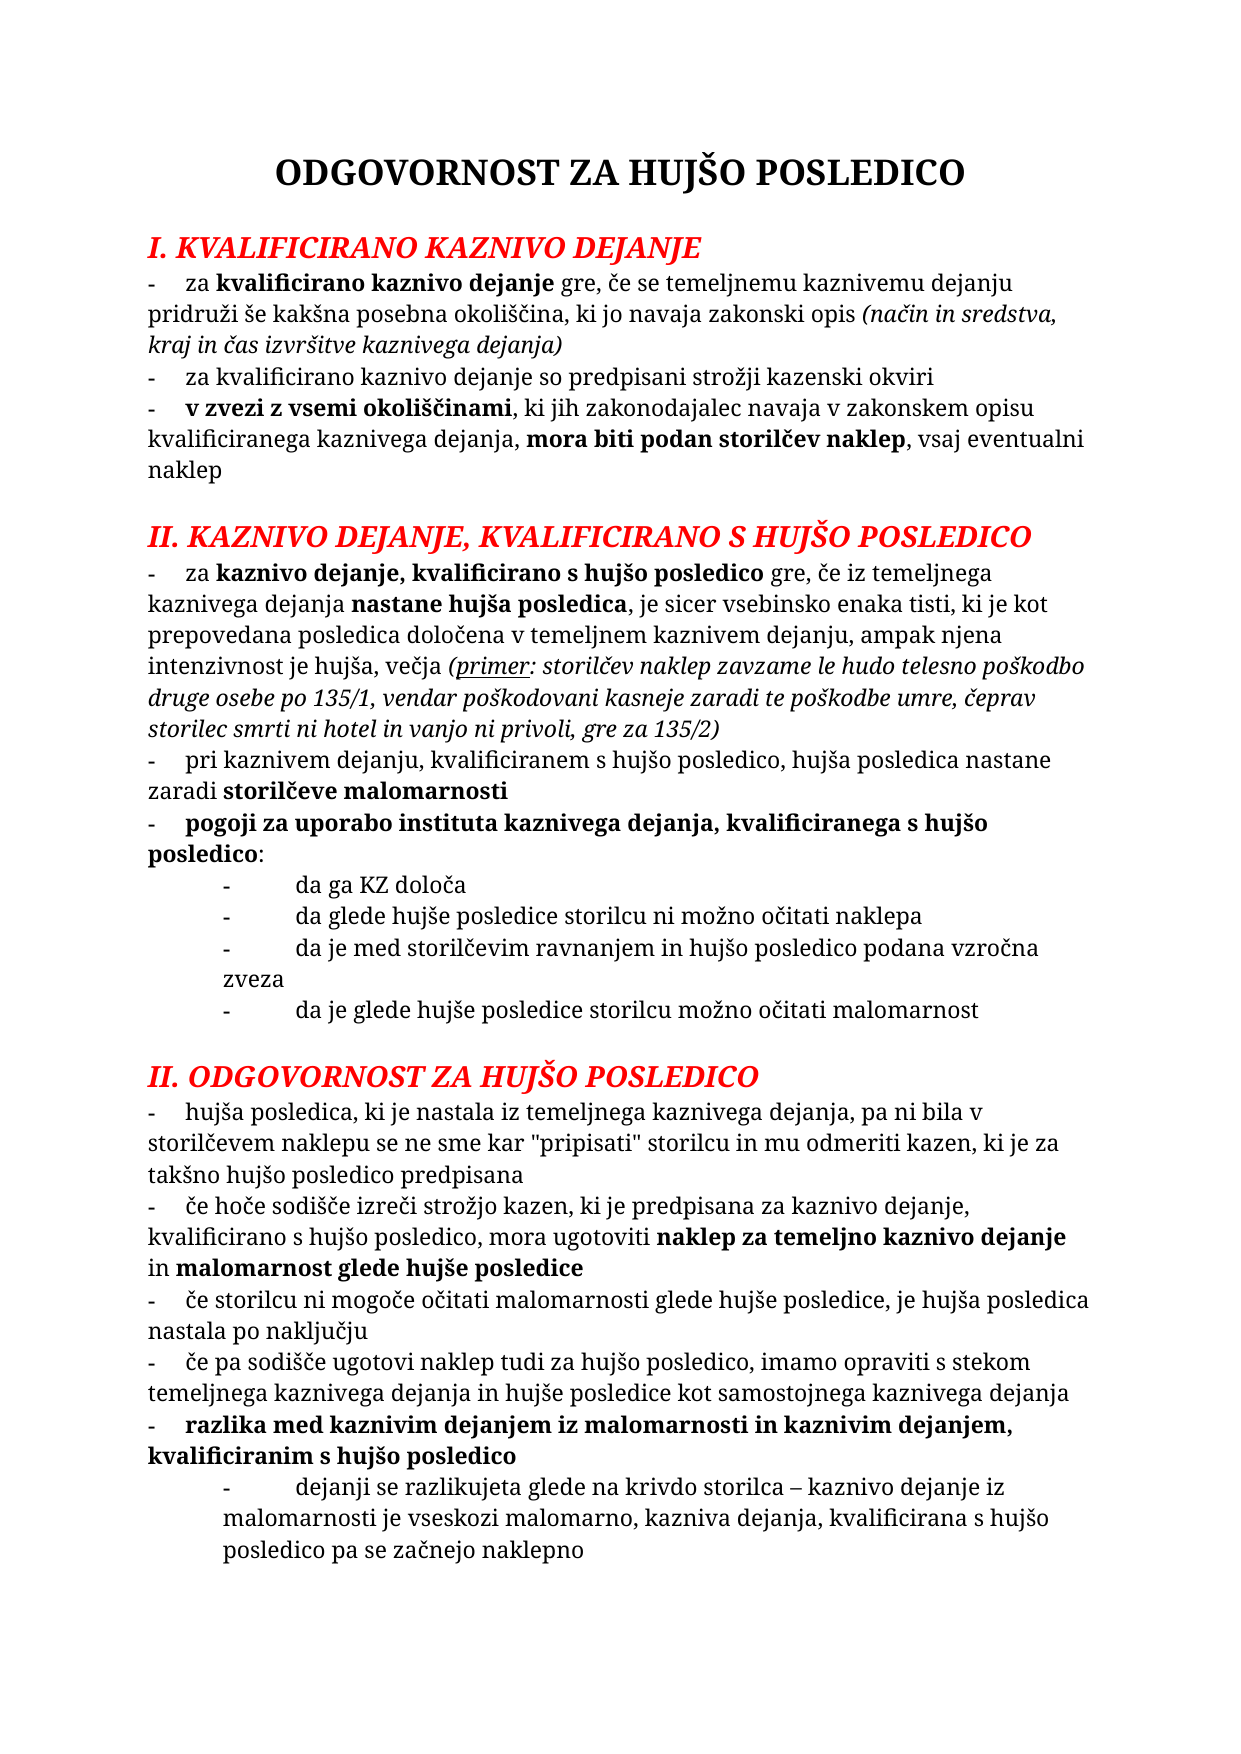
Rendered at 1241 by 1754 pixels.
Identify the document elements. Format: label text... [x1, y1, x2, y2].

list pri kaznivem dejanju, kvalificiranem s hujšo posledico, hujša posledica nastane zaradi storilčeve malomarnosti [148, 744, 1093, 806]
list v zvezi z vsemi okoliščinami, ki jih zakonodajalec navaja v zakonskem opisu kvalificiranega kaznivega dejanja, mora biti podan storilčev naklep, vsaj eventualni naklep [148, 392, 1093, 486]
list hujša posledica, ki je nastala iz temeljnega kaznivega dejanja, pa ni bila v storilčevem naklepu se ne sme kar "pripisati" storilcu in mu odmeriti kazen, ki je za takšno hujšo posledico predpisana [148, 1096, 1093, 1190]
list za kvalificirano kaznivo dejanje gre, če se temeljnemu kaznivemu dejanju pridruži še kakšna posebna okoliščina, ki jo navaja zakonski opis (način in sredstva, kraj in čas izvršitve kaznivega dejanja) [148, 267, 1093, 361]
subtitle I. KVALIFICIRANO KAZNIVO DEJANJE [148, 227, 1093, 267]
list razlika med kaznivim dejanjem iz malomarnosti in kaznivim dejanjem, kvalificiranim s hujšo posledico [148, 1409, 1093, 1471]
list za kaznivo dejanje, kvalificirano s hujšo posledico gre, če iz temeljnega kaznivega dejanja nastane hujša posledica, je sicer vsebinsko enaka tisti, ki je kot prepovedana posledica določena v temeljnem kaznivem dejanju, ampak njena intenzivnost je hujša, večja (primer: storilčev naklep zavzame le hudo telesno poškodbo druge osebe po 135/1, vendar poškodovani kasneje zaradi te poškodbe umre, čeprav storilec smrti ni hotel in vanjo ni privoli, gre za 135/2) [148, 556, 1093, 744]
list da je med storilčevim ravnanjem in hujšo posledico podana vzročna zveza [223, 931, 1093, 994]
list pogoji za uporabo instituta kaznivega dejanja, kvalificiranega s hujšo posledico: [148, 806, 1093, 869]
list za kvalificirano kaznivo dejanje so predpisani strožji kazenski okviri [148, 361, 1093, 392]
list da ga KZ določa [223, 869, 1093, 900]
subtitle II. ODGOVORNOST ZA HUJŠO POSLEDICO [148, 1056, 1093, 1096]
list če hoče sodišče izreči strožjo kazen, ki je predpisana za kaznivo dejanje, kvalificirano s hujšo posledico, mora ugotoviti naklep za temeljno kaznivo dejanje in malomarnost glede hujše posledice [148, 1190, 1093, 1284]
list če pa sodišče ugotovi naklep tudi za hujšo posledico, imamo opraviti s stekom temeljnega kaznivega dejanja in hujše posledice kot samostojnega kaznivega dejanja [148, 1346, 1093, 1409]
list če storilcu ni mogoče očitati malomarnosti glede hujše posledice, je hujša posledica nastala po naključju [148, 1284, 1093, 1346]
list dejanji se razlikujeta glede na krivdo storilca – kaznivo dejanje iz malomarnosti je vseskozi malomarno, kazniva dejanja, kvalificirana s hujšo posledico pa se začnejo naklepno [223, 1471, 1093, 1565]
list da glede hujše posledice storilcu ni možno očitati naklepa [223, 900, 1093, 931]
subtitle II. KAZNIVO DEJANJE, KVALIFICIRANO S HUJŠO POSLEDICO [148, 517, 1093, 556]
list da je glede hujše posledice storilcu možno očitati malomarnost [223, 994, 1093, 1025]
text ODGOVORNOST ZA HUJŠO POSLEDICO [148, 148, 1093, 196]
